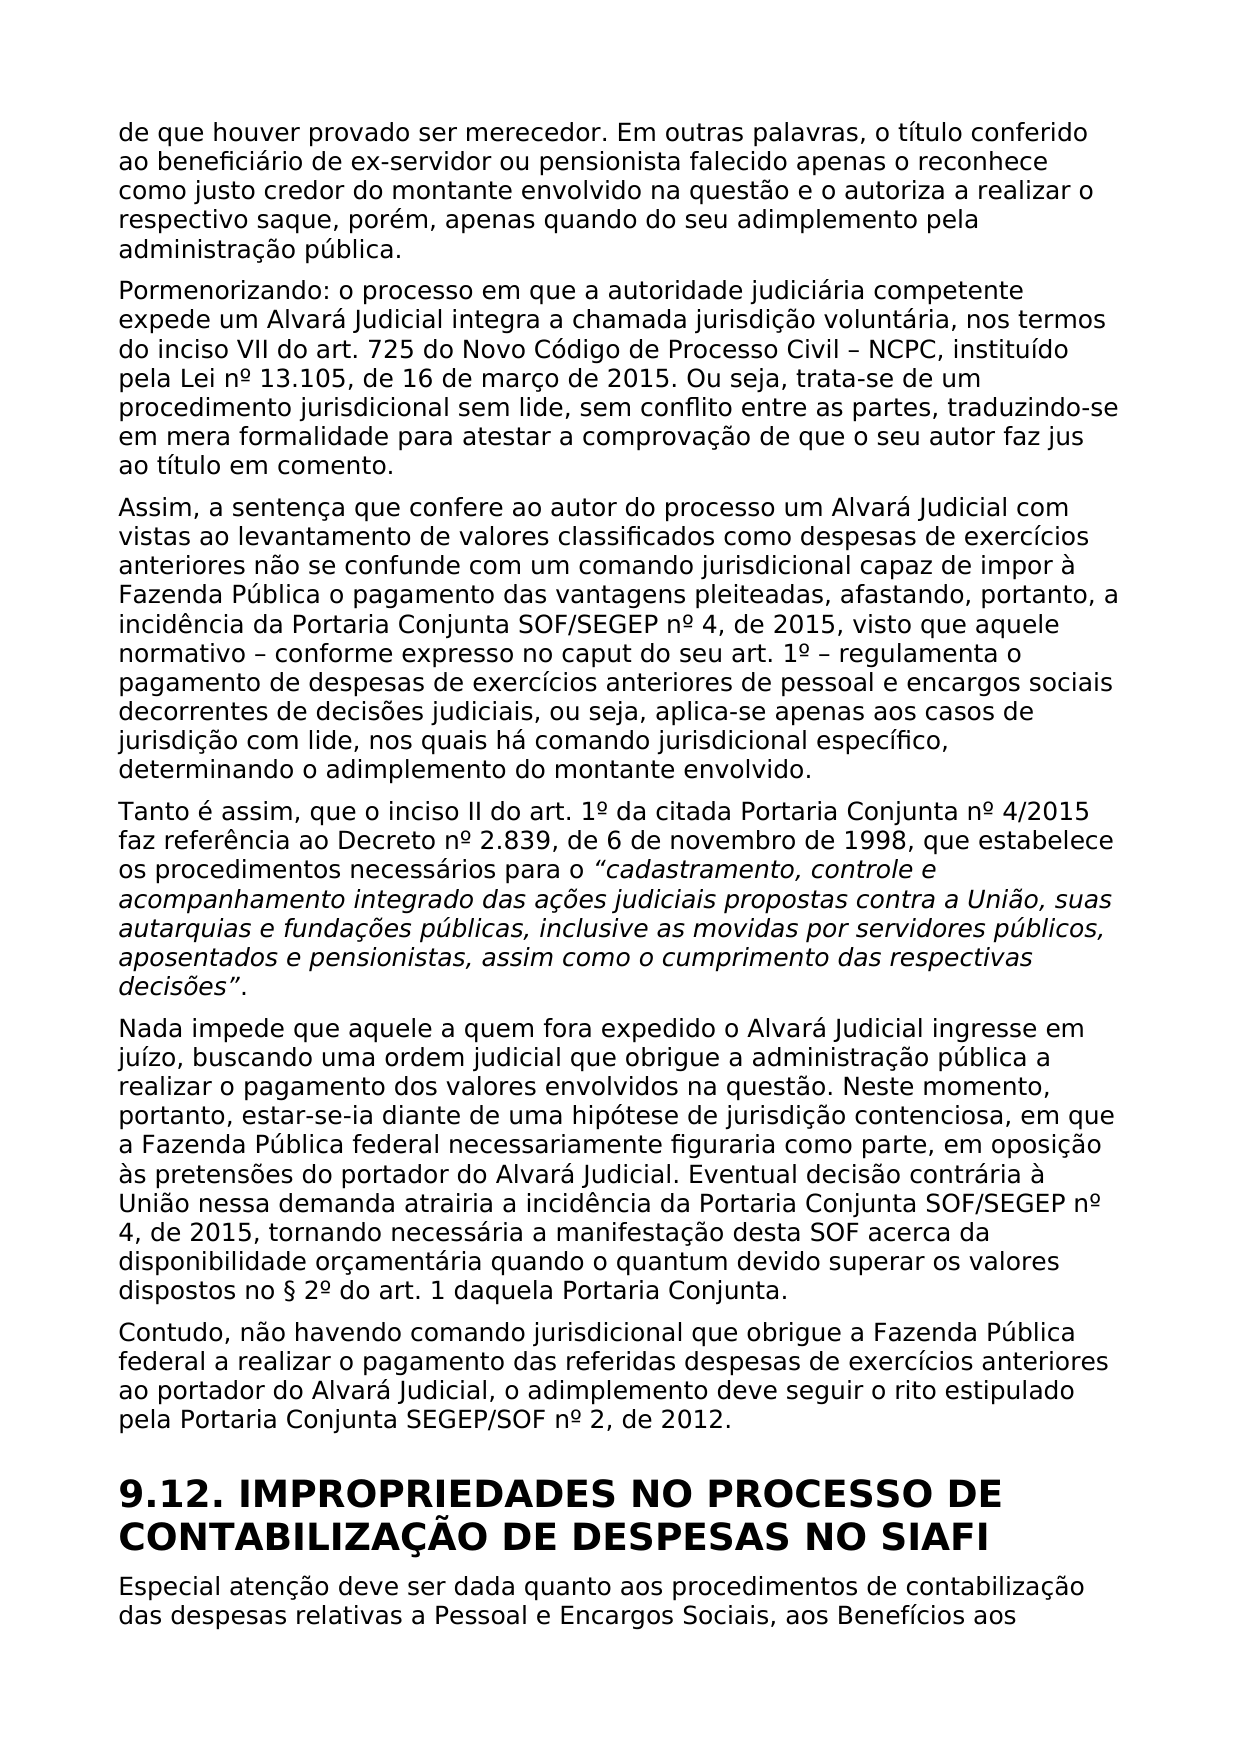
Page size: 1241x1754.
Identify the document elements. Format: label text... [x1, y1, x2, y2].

text Nada impede que aquele a quem fora expedido o Alvará Judicial ingresse em juízo, buscando uma ordem judicial que obrigue a administração pública a realizar o pagamento dos valores envolvidos na questão. Neste momento, portanto, estar-se-ia diante de uma hipótese de jurisdição contenciosa, em que a Fazenda Pública federal necessariamente figuraria como parte, em oposição às pretensões do portador do Alvará Judicial. Eventual decisão contrária à União nessa demanda atrairia a incidência da Portaria Conjunta SOF/SEGEP nº 4, de 2015, tornando necessária a manifestação desta SOF acerca da disponibilidade orçamentária quando o quantum devido superar os valores dispostos no § 2º do art. 1 daquela Portaria Conjunta. [118, 1014, 1122, 1306]
text de que houver provado ser merecedor. Em outras palavras, o título conferido ao beneficiário de ex-servidor ou pensionista falecido apenas o reconhece como justo credor do montante envolvido na questão e o autoriza a realizar o respectivo saque, porém, apenas quando do seu adimplemento pela administração pública. [118, 118, 1122, 264]
text Assim, a sentença que confere ao autor do processo um Alvará Judicial com vistas ao levantamento de valores classificados como despesas de exercícios anteriores não se confunde com um comando jurisdicional capaz de impor à Fazenda Pública o pagamento das vantagens pleiteadas, afastando, portanto, a incidência da Portaria Conjunta SOF/SEGEP nº 4, de 2015, visto que aquele normativo – conforme expresso no caput do seu art. 1º – regulamenta o pagamento de despesas de exercícios anteriores de pessoal e encargos sociais decorrentes de decisões judiciais, ou seja, aplica-se apenas aos casos de jurisdição com lide, nos quais há comando jurisdicional específico, determinando o adimplemento do montante envolvido. [118, 493, 1122, 785]
subtitle 9.12. IMPROPRIEDADES NO PROCESSO DE CONTABILIZAÇÃO DE DESPESAS NO SIAFI [118, 1472, 1122, 1559]
text Especial atenção deve ser dada quanto aos procedimentos de contabilização das despesas relativas a Pessoal e Encargos Sociais, aos Benefícios aos [118, 1572, 1122, 1630]
text Contudo, não havendo comando jurisdicional que obrigue a Fazenda Pública federal a realizar o pagamento das referidas despesas de exercícios anteriores ao portador do Alvará Judicial, o adimplemento deve seguir o rito estipulado pela Portaria Conjunta SEGEP/SOF nº 2, de 2012. [118, 1318, 1122, 1435]
text Tanto é assim, que o inciso II do art. 1º da citada Portaria Conjunta nº 4/2015 faz referência ao Decreto nº 2.839, de 6 de novembro de 1998, que estabelece os procedimentos necessários para o “cadastramento, controle e acompanhamento integrado das ações judiciais propostas contra a União, suas autarquias e fundações públicas, inclusive as movidas por servidores públicos, aposentados e pensionistas, assim como o cumprimento das respectivas decisões”. [118, 797, 1122, 1001]
text Pormenorizando: o processo em que a autoridade judiciária competente expede um Alvará Judicial integra a chamada jurisdição voluntária, nos termos do inciso VII do art. 725 do Novo Código de Processo Civil – NCPC, instituído pela Lei nº 13.105, de 16 de março de 2015. Ou seja, trata-se de um procedimento jurisdicional sem lide, sem conflito entre as partes, traduzindo-se em mera formalidade para atestar a comprovação de que o seu autor faz jus ao título em comento. [118, 276, 1122, 481]
